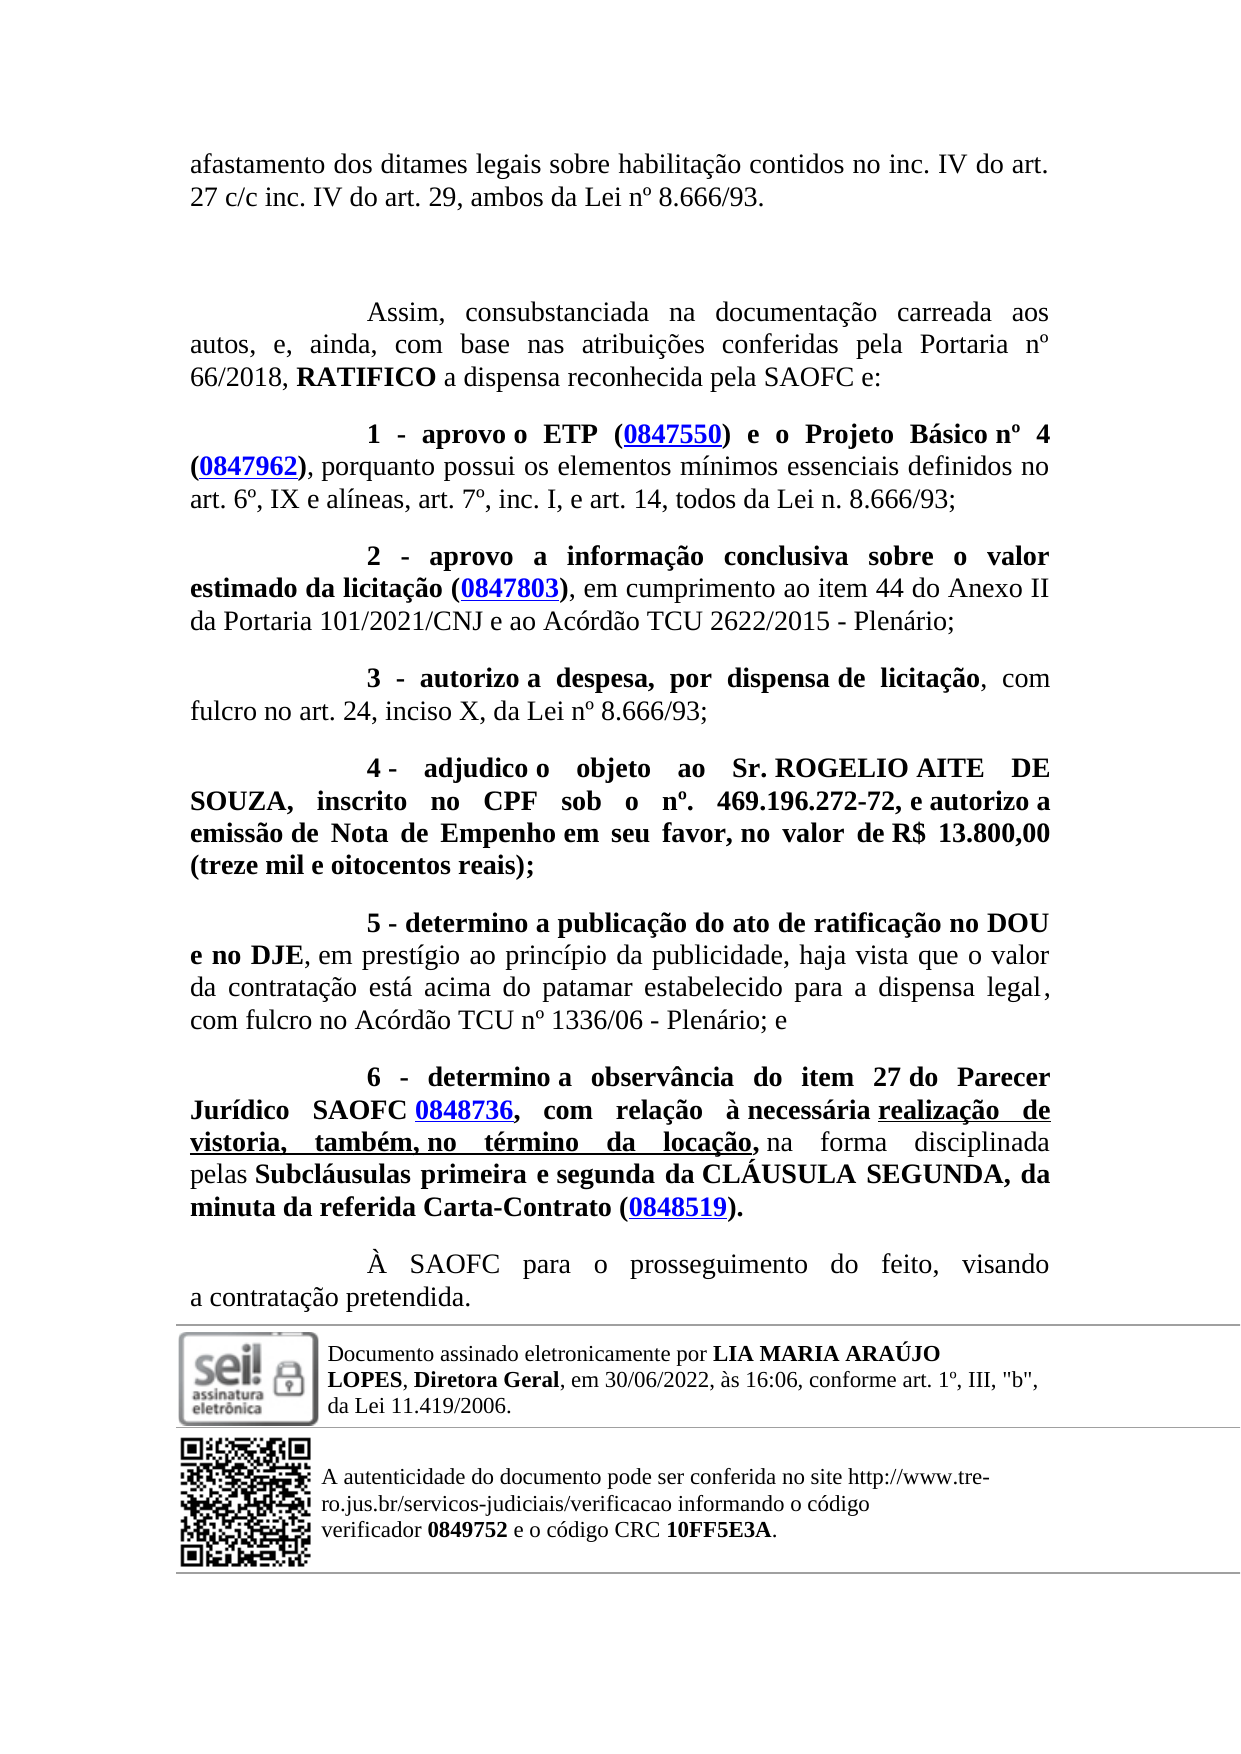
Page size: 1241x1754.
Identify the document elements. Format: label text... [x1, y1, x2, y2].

table_header [177, 1434, 319, 1572]
text 5 - determino a publicação do ato de ratificação no DOU e no DJE, em prestígio ao princípio da publicidade, haja vista que o valor da contratação está acima do patamar estabelecido para a dispensa legal​, com fulcro no Acórdão TCU nº 1336/06 - Plenário; e [190, 906, 1051, 1035]
text 2 - aprovo a informação conclusiva sobre o valor estimado da licitação (0847803), em cumprimento ao item 44 do Anexo II da Portaria 101/2021/CNJ e ao Acórdão TCU 2622/2015 - Plenário; [190, 539, 1051, 636]
text 4 - adjudico o objeto ao Sr. ROGELIO AITE DE SOUZA, inscrito no CPF sob o nº. 469.196.272-72, e autorizo a emissão de Nota de Empenho em seu favor, no valor de R$ 13.800,00 (treze mil e oitocentos reais)​; [190, 751, 1051, 881]
table_header Documento assinado eletronicamente por LIA MARIA ARAÚJO LOPES, Diretora Geral, em 30/06/2022, às 16:06, conforme art. 1º, III, "b", da Lei 11.419/2006. [326, 1331, 1063, 1427]
text afastamento dos ditames legais sobre habilitação contidos no inc. IV do art. 27 c/c inc. IV do art. 29, ambos da Lei nº 8.666/93. [190, 148, 1051, 212]
text 6 - determino a observância do item 27 do Parecer Jurídico SAOFC 0848736, com relação à necessária realização de vistoria, também, no término da locação, na forma disciplinada pelas Subcláusulas primeira e segunda da CLÁUSULA SEGUNDA, da minuta da referida Carta-Contrato (0848519). [190, 1060, 1051, 1222]
text 1 - aprovo o ETP (0847550) e o Projeto Básico nº 4 (0847962), porquanto possui os elementos mínimos essenciais definidos no art. 6º, IX e alíneas, art. 7º, inc. I, e art. 14, todos da Lei n. 8.666/93; [190, 417, 1051, 514]
table_header A autenticidade do documento pode ser conferida no site http://www.tre-ro.jus.br/servicos-judiciais/verificacao informando o código verificador 0849752 e o código CRC 10FF5E3A. [320, 1434, 1063, 1572]
text À SAOFC para o prosseguimento do feito, visando a contratação pretendida. [190, 1247, 1051, 1312]
text 3 - autorizo a despesa, por dispensa de licitação, com fulcro no art. 24, inciso X, da Lei nº 8.666/93; [190, 661, 1051, 726]
text Assim, consubstanciada na documentação carreada aos autos, e, ainda, com base nas atribuições conferidas pela Portaria nº 66/2018, RATIFICO a dispensa reconhecida pela SAOFC e: [190, 295, 1051, 392]
table_header [177, 1331, 326, 1427]
